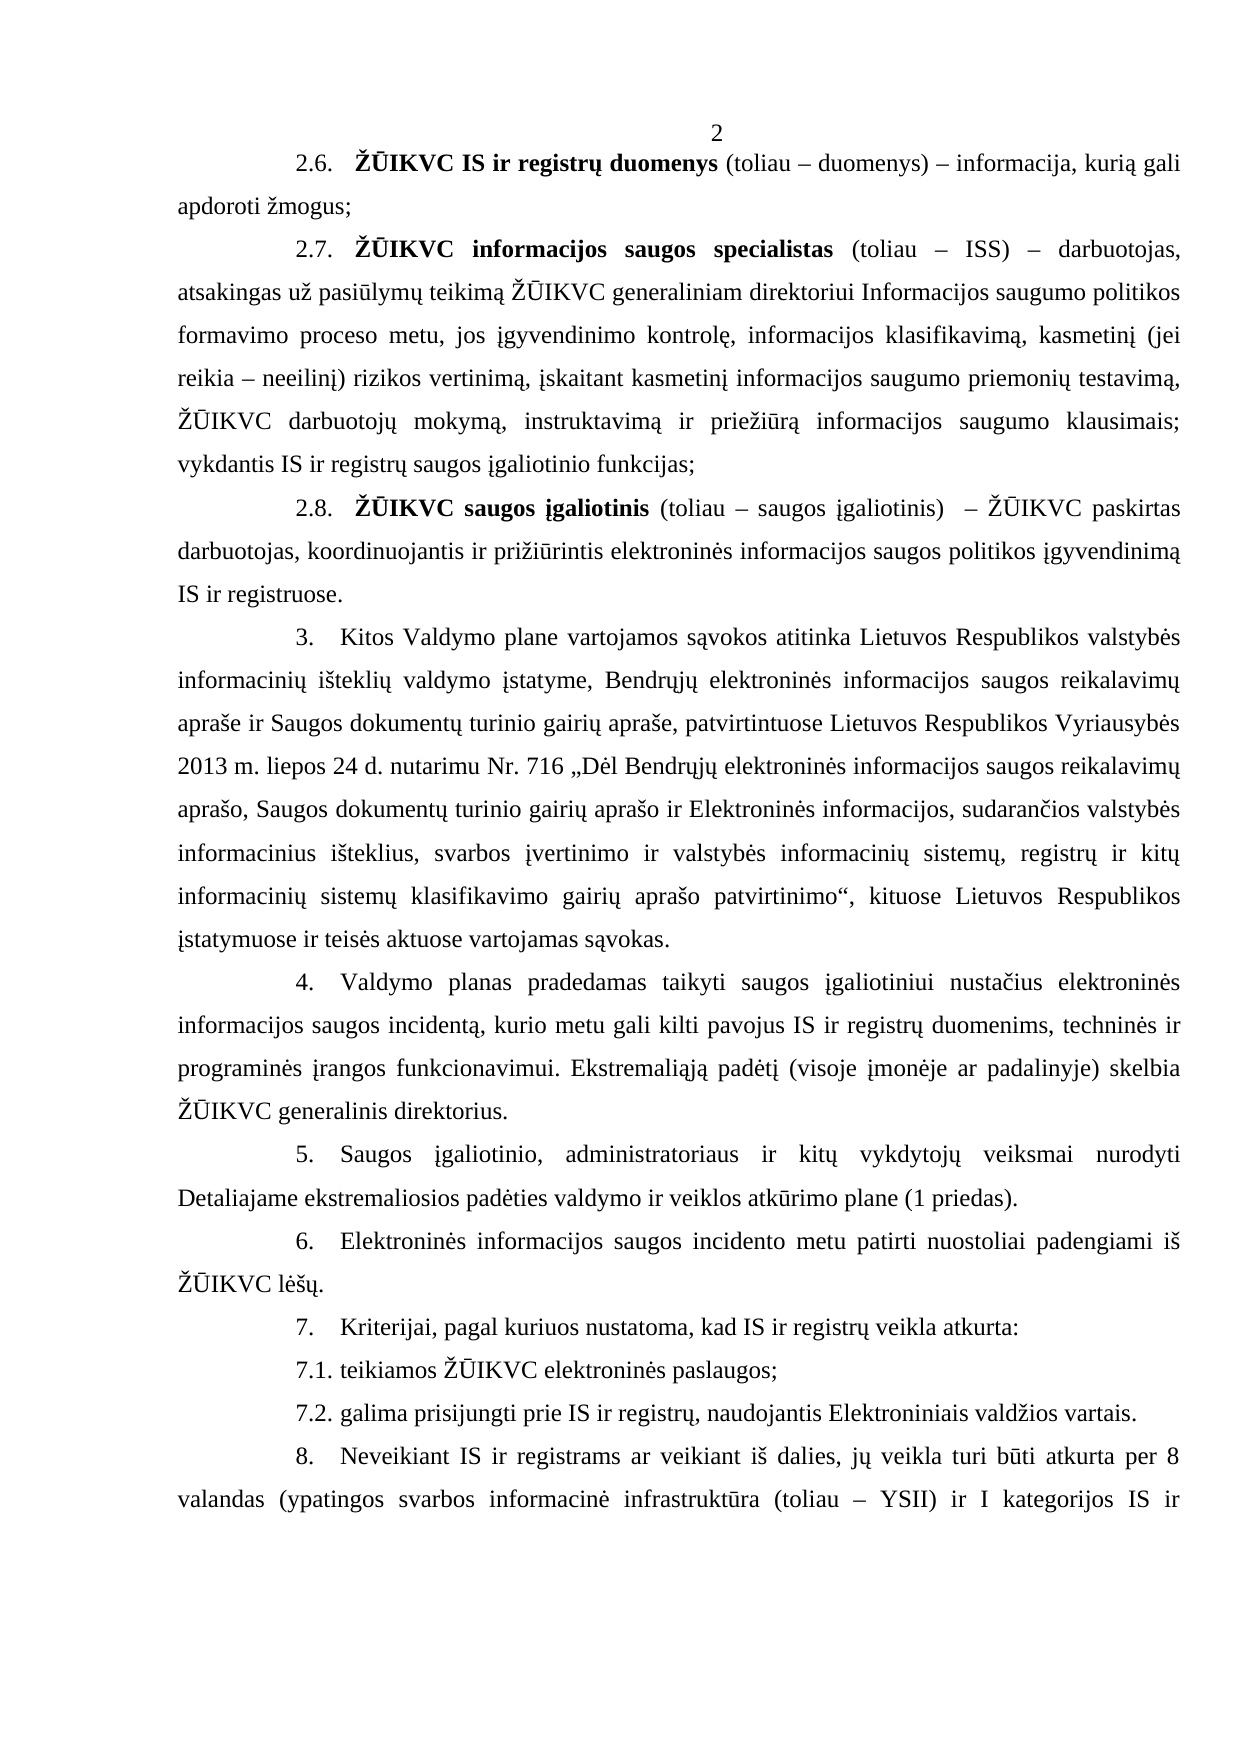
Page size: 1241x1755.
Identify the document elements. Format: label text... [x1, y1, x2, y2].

text 5. Saugos įgaliotinio, administratoriaus ir kitų vykdytojų veiksmai nurodyti Detaliajame ekstremaliosios padėties valdymo ir veiklos atkūrimo plane (1 priedas). [177, 1139, 1181, 1211]
text 7. Kriterijai, pagal kuriuos nustatoma, kad IS ir registrų veikla atkurta: [177, 1312, 1181, 1341]
text 8. Neveikiant IS ir registrams ar veikiant iš dalies, jų veikla turi būti atkurta per 8 valandas (ypatingos svarbos informacinė infrastruktūra (toliau – YSII) ir I kategorijos IS ir [177, 1441, 1181, 1513]
text 3. Kitos Valdymo plane vartojamos sąvokos atitinka Lietuvos Respublikos valstybės informacinių išteklių valdymo įstatyme, Bendrųjų elektroninės informacijos saugos reikalavimų apraše ir Saugos dokumentų turinio gairių apraše, patvirtintuose Lietuvos Respublikos Vyriausybės 2013 m. liepos 24 d. nutarimu Nr. 716 „Dėl Bendrųjų elektroninės informacijos saugos reikalavimų aprašo, Saugos dokumentų turinio gairių aprašo ir Elektroninės informacijos, sudarančios valstybės informacinius išteklius, svarbos įvertinimo ir valstybės informacinių sistemų, registrų ir kitų informacinių sistemų klasifikavimo gairių aprašo patvirtinimo“, kituose Lietuvos Respublikos įstatymuose ir teisės aktuose vartojamas sąvokas. [177, 622, 1181, 953]
text 7.2. galima prisijungti prie IS ir registrų, naudojantis Elektroniniais valdžios vartais. [177, 1398, 1181, 1427]
text 2.6. ŽŪIKVC IS ir registrų duomenys (toliau – duomenys) – informacija, kurią gali apdoroti žmogus; [177, 148, 1181, 219]
text 2.7. ŽŪIKVC informacijos saugos specialistas (toliau – ISS) – darbuotojas, atsakingas už pasiūlymų teikimą ŽŪIKVC generaliniam direktoriui Informacijos saugumo politikos formavimo proceso metu, jos įgyvendinimo kontrolę, informacijos klasifikavimą, kasmetinį (jei reikia – neeilinį) rizikos vertinimą, įskaitant kasmetinį informacijos saugumo priemonių testavimą, ŽŪIKVC darbuotojų mokymą, instruktavimą ir priežiūrą informacijos saugumo klausimais; vykdantis IS ir registrų saugos įgaliotinio funkcijas; [177, 234, 1181, 478]
text 2.8. ŽŪIKVC saugos įgaliotinis (toliau – saugos įgaliotinis) – ŽŪIKVC paskirtas darbuotojas, koordinuojantis ir prižiūrintis elektroninės informacijos saugos politikos įgyvendinimą IS ir registruose. [177, 493, 1181, 608]
text 7.1. teikiamos ŽŪIKVC elektroninės paslaugos; [177, 1355, 1181, 1384]
text 6. Elektroninės informacijos saugos incidento metu patirti nuostoliai padengiami iš ŽŪIKVC lėšų. [177, 1226, 1181, 1298]
text 4. Valdymo planas pradedamas taikyti saugos įgaliotiniui nustačius elektroninės informacijos saugos incidentą, kurio metu gali kilti pavojus IS ir registrų duomenims, techninės ir programinės įrangos funkcionavimui. Ekstremaliąją padėtį (visoje įmonėje ar padalinyje) skelbia ŽŪIKVC generalinis direktorius. [177, 967, 1181, 1125]
